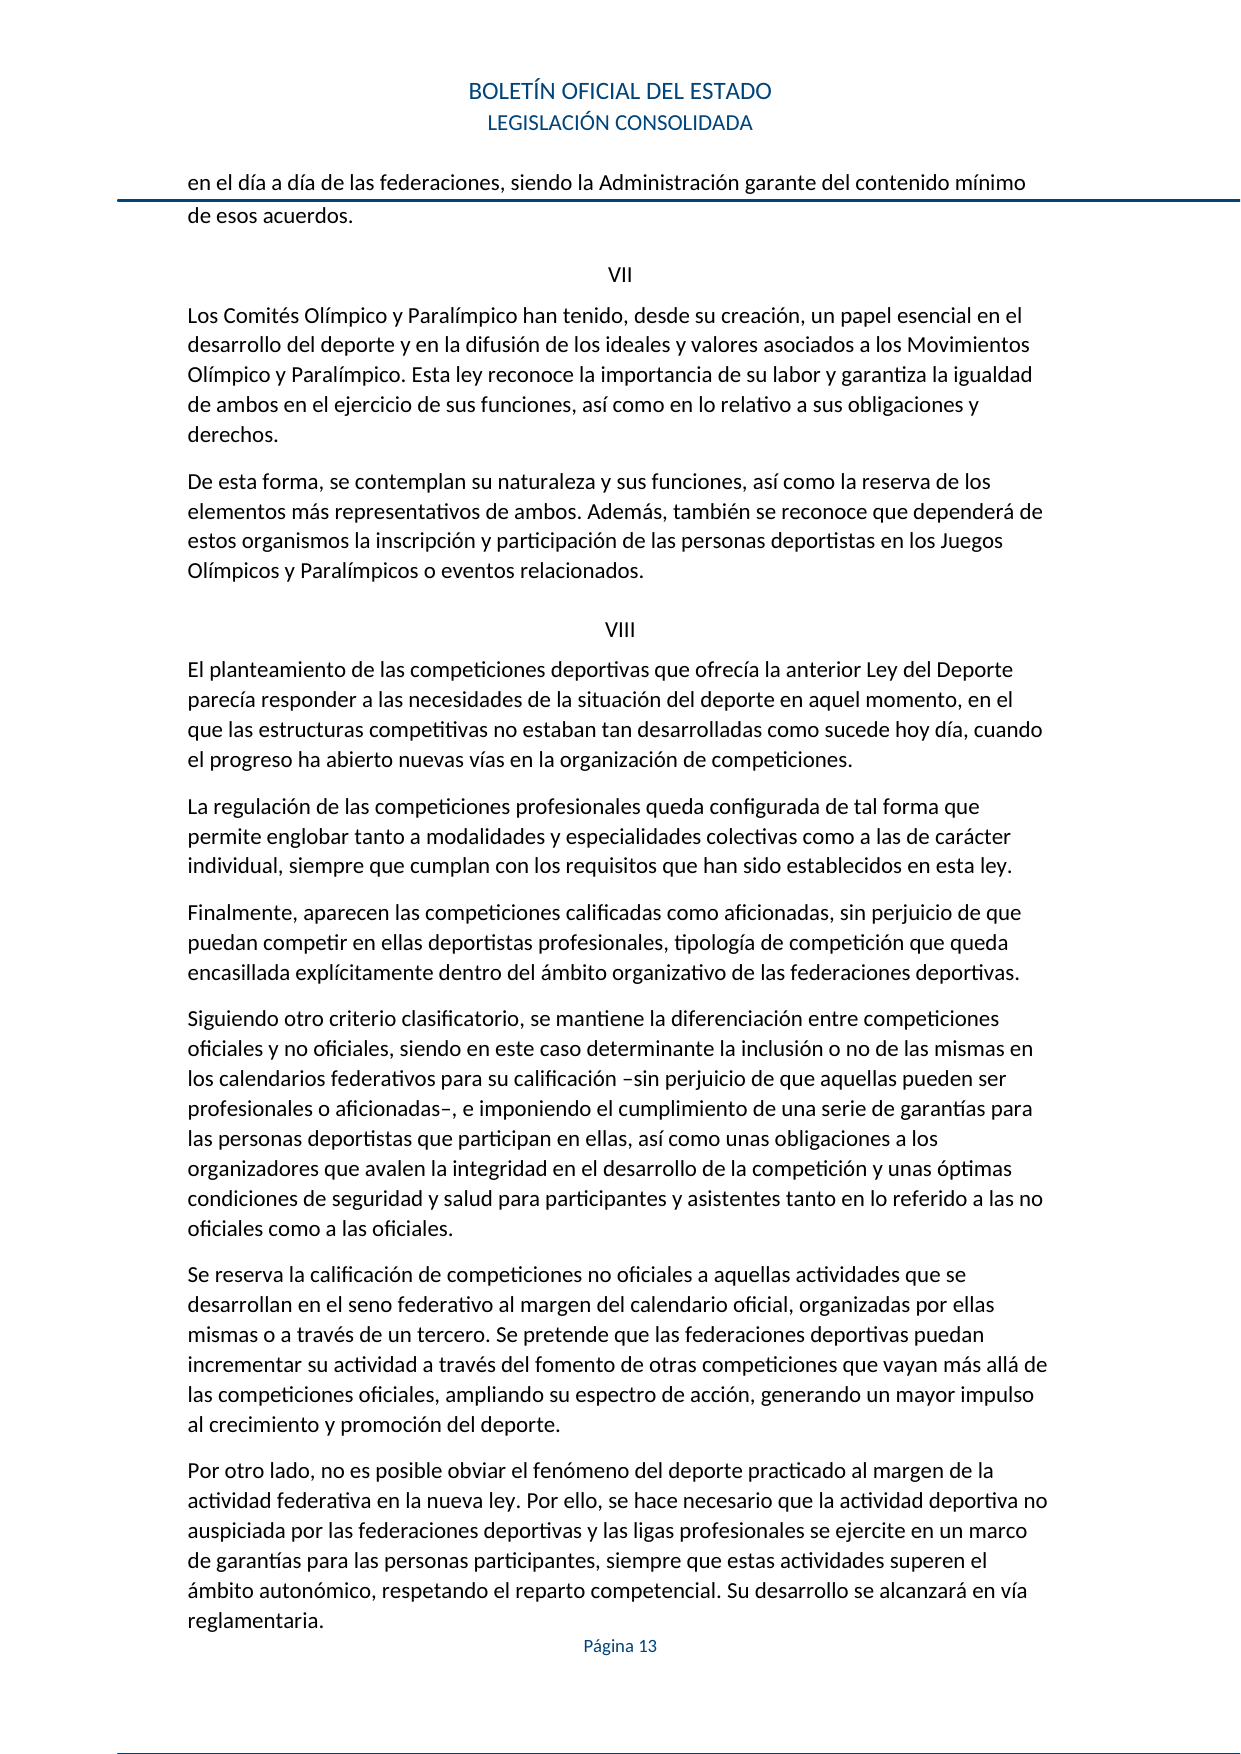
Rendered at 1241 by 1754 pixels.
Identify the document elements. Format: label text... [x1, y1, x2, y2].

text Se reserva la calificación de competiciones no oficiales a aquellas actividades que se desarrollan en el seno federativo al margen del calendario oficial, organizadas por ellas mismas o a través de un tercero. Se pretende que las federaciones deportivas puedan incrementar su actividad a través del fomento de otras competiciones que vayan más allá de las competiciones oficiales, ampliando su espectro de acción, generando un mayor impulso al crecimiento y promoción del deporte. [187, 1260, 1051, 1438]
text VIII [195, 615, 1045, 643]
text en el día a día de las federaciones, siendo la Administración garante del contenido mínimo [187, 168, 1051, 199]
text El planteamiento de las competiciones deportivas que ofrecía la anterior Ley del Deporte parecía responder a las necesidades de la situación del deporte en aquel momento, en el que las estructuras competitivas no estaban tan desarrolladas como sucede hoy día, cuando el progreso ha abierto nuevas vías en la organización de competiciones. [187, 656, 1051, 773]
text La regulación de las competiciones profesionales queda configurada de tal forma que permite englobar tanto a modalidades y especialidades colectivas como a las de carácter individual, siempre que cumplan con los requisitos que han sido establecidos en esta ley. [187, 792, 1051, 880]
text Finalmente, aparecen las competiciones calificadas como aficionadas, sin perjuicio de que puedan competir en ellas deportistas profesionales, tipología de competición que queda encasillada explícitamente dentro del ámbito organizativo de las federaciones deportivas. [187, 898, 1051, 986]
text de esos acuerdos. [187, 202, 1051, 230]
text Siguiendo otro criterio clasificatorio, se mantiene la diferenciación entre competiciones oficiales y no oficiales, siendo en este caso determinante la inclusión o no de las mismas en los calendarios federativos para su calificación –sin perjuicio de que aquellas pueden ser profesionales o aficionadas–, e imponiendo el cumplimiento de una serie de garantías para las personas deportistas que participan en ellas, así como unas obligaciones a los organizadores que avalen la integridad en el desarrollo de la competición y unas óptimas condiciones de seguridad y salud para participantes y asistentes tanto en lo referido a las no oficiales como a las oficiales. [187, 1004, 1051, 1242]
text Los Comités Olímpico y Paralímpico han tenido, desde su creación, un papel esencial en el desarrollo del deporte y en la difusión de los ideales y valores asociados a los Movimientos Olímpico y Paralímpico. Esta ley reconoce la importancia de su labor y garantiza la igualdad de ambos en el ejercicio de sus funciones, así como en lo relativo a sus obligaciones y derechos. [187, 301, 1051, 448]
text Por otro lado, no es posible obviar el fenómeno del deporte practicado al margen de la actividad federativa en la nueva ley. Por ello, se hace necesario que la actividad deportiva no auspiciada por las federaciones deportivas y las ligas profesionales se ejercite en un marco de garantías para las personas participantes, siempre que estas actividades superen el ámbito autonómico, respetando el reparto competencial. Su desarrollo se alcanzará en vía reglamentaria. [187, 1456, 1051, 1634]
text De esta forma, se contemplan su naturaleza y sus funciones, así como la reserva de los elementos más representativos de ambos. Además, también se reconoce que dependerá de estos organismos la inscripción y participación de las personas deportistas en los Juegos Olímpicos y Paralímpicos o eventos relacionados. [187, 467, 1051, 584]
text VII [195, 260, 1045, 288]
